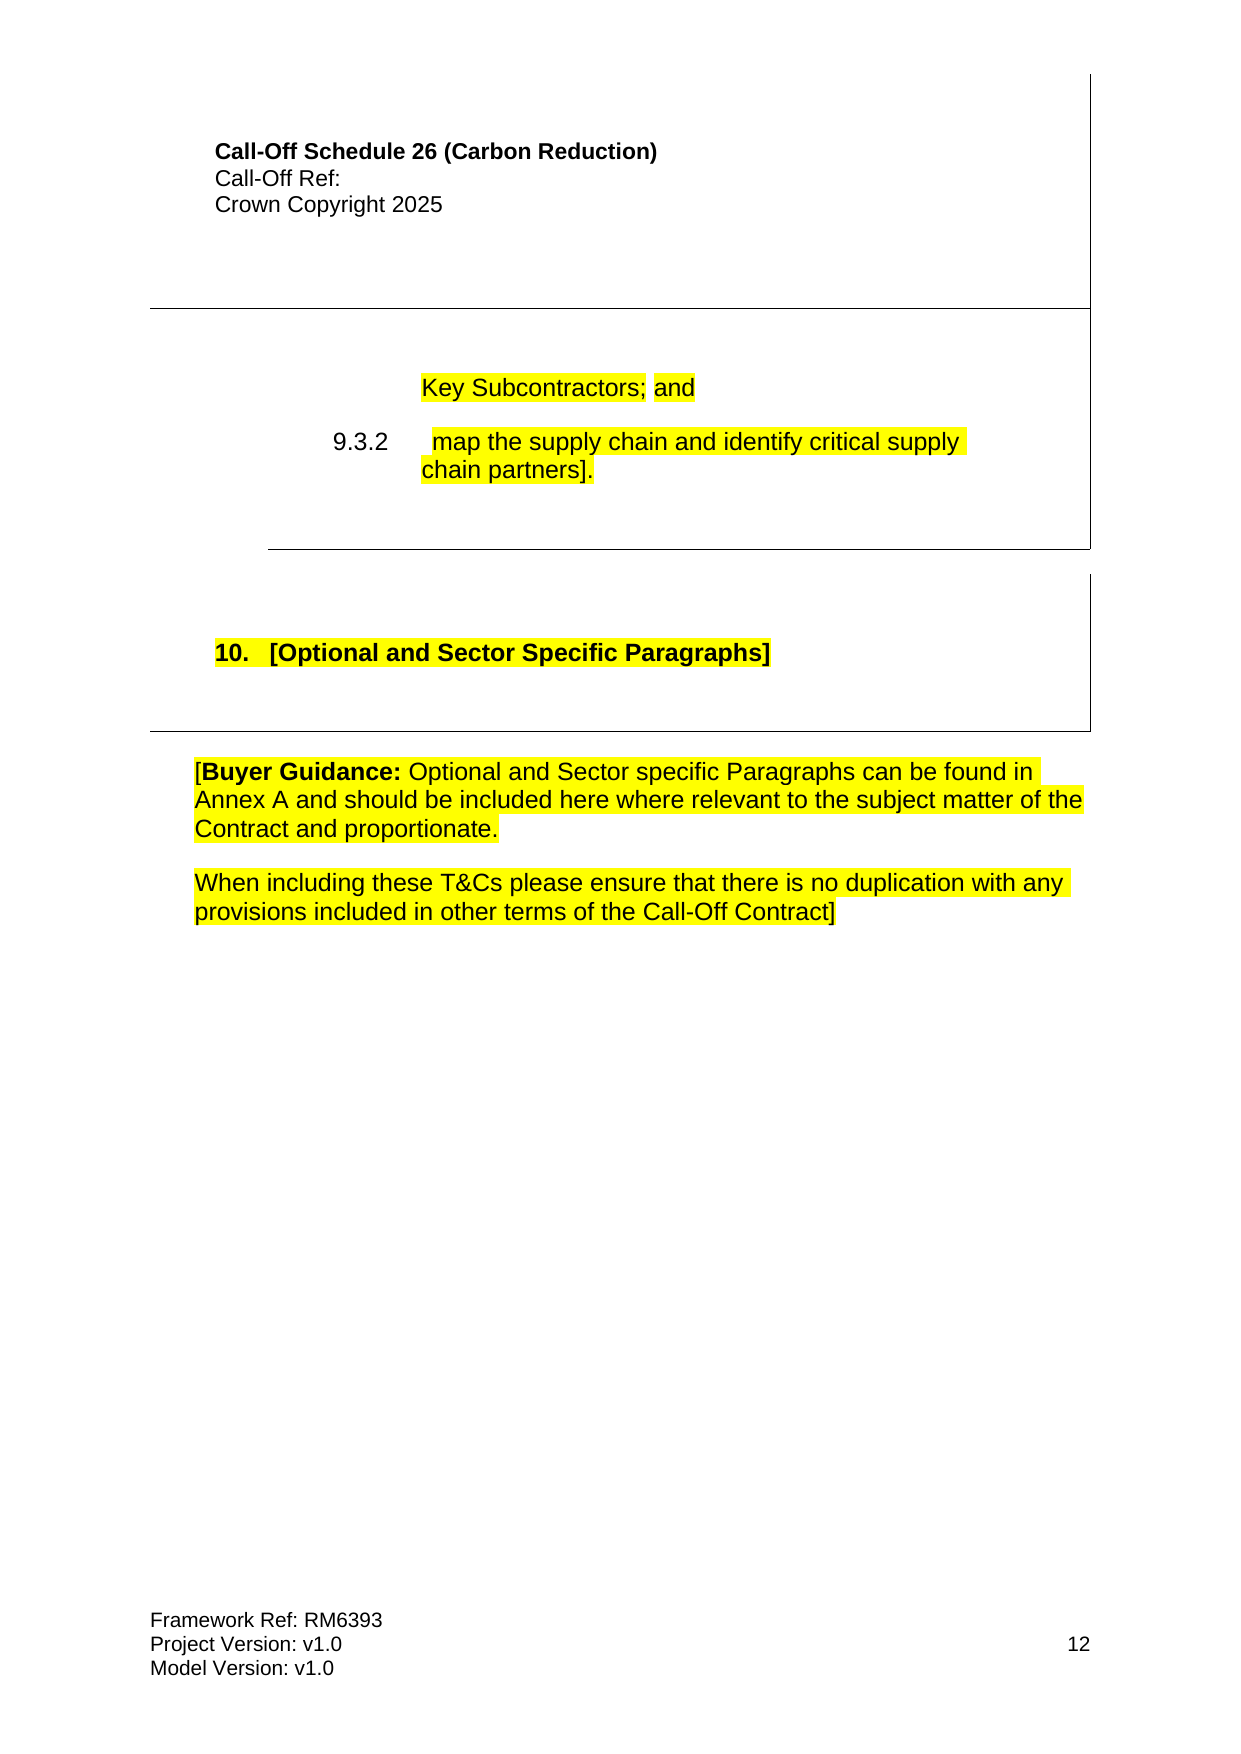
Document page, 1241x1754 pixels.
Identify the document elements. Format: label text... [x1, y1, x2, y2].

text When including these T&Cs please ensure that there is no duplication with any provisions included in other terms of the Call-Off Contract] [194, 868, 1090, 925]
text [Buyer Guidance: Optional and Sector specific Paragraphs can be found in Annex A and should be included here where relevant to the subject matter of the Contract and proportionate. [194, 757, 1090, 843]
list agree responsibilities for Emissions Reduction with Key Subcontractors; and [268, 308, 1090, 362]
list map the supply chain and identify critical supply chain partners]. [268, 362, 1090, 549]
list [Optional and Sector Specific Paragraphs] [150, 574, 1090, 731]
